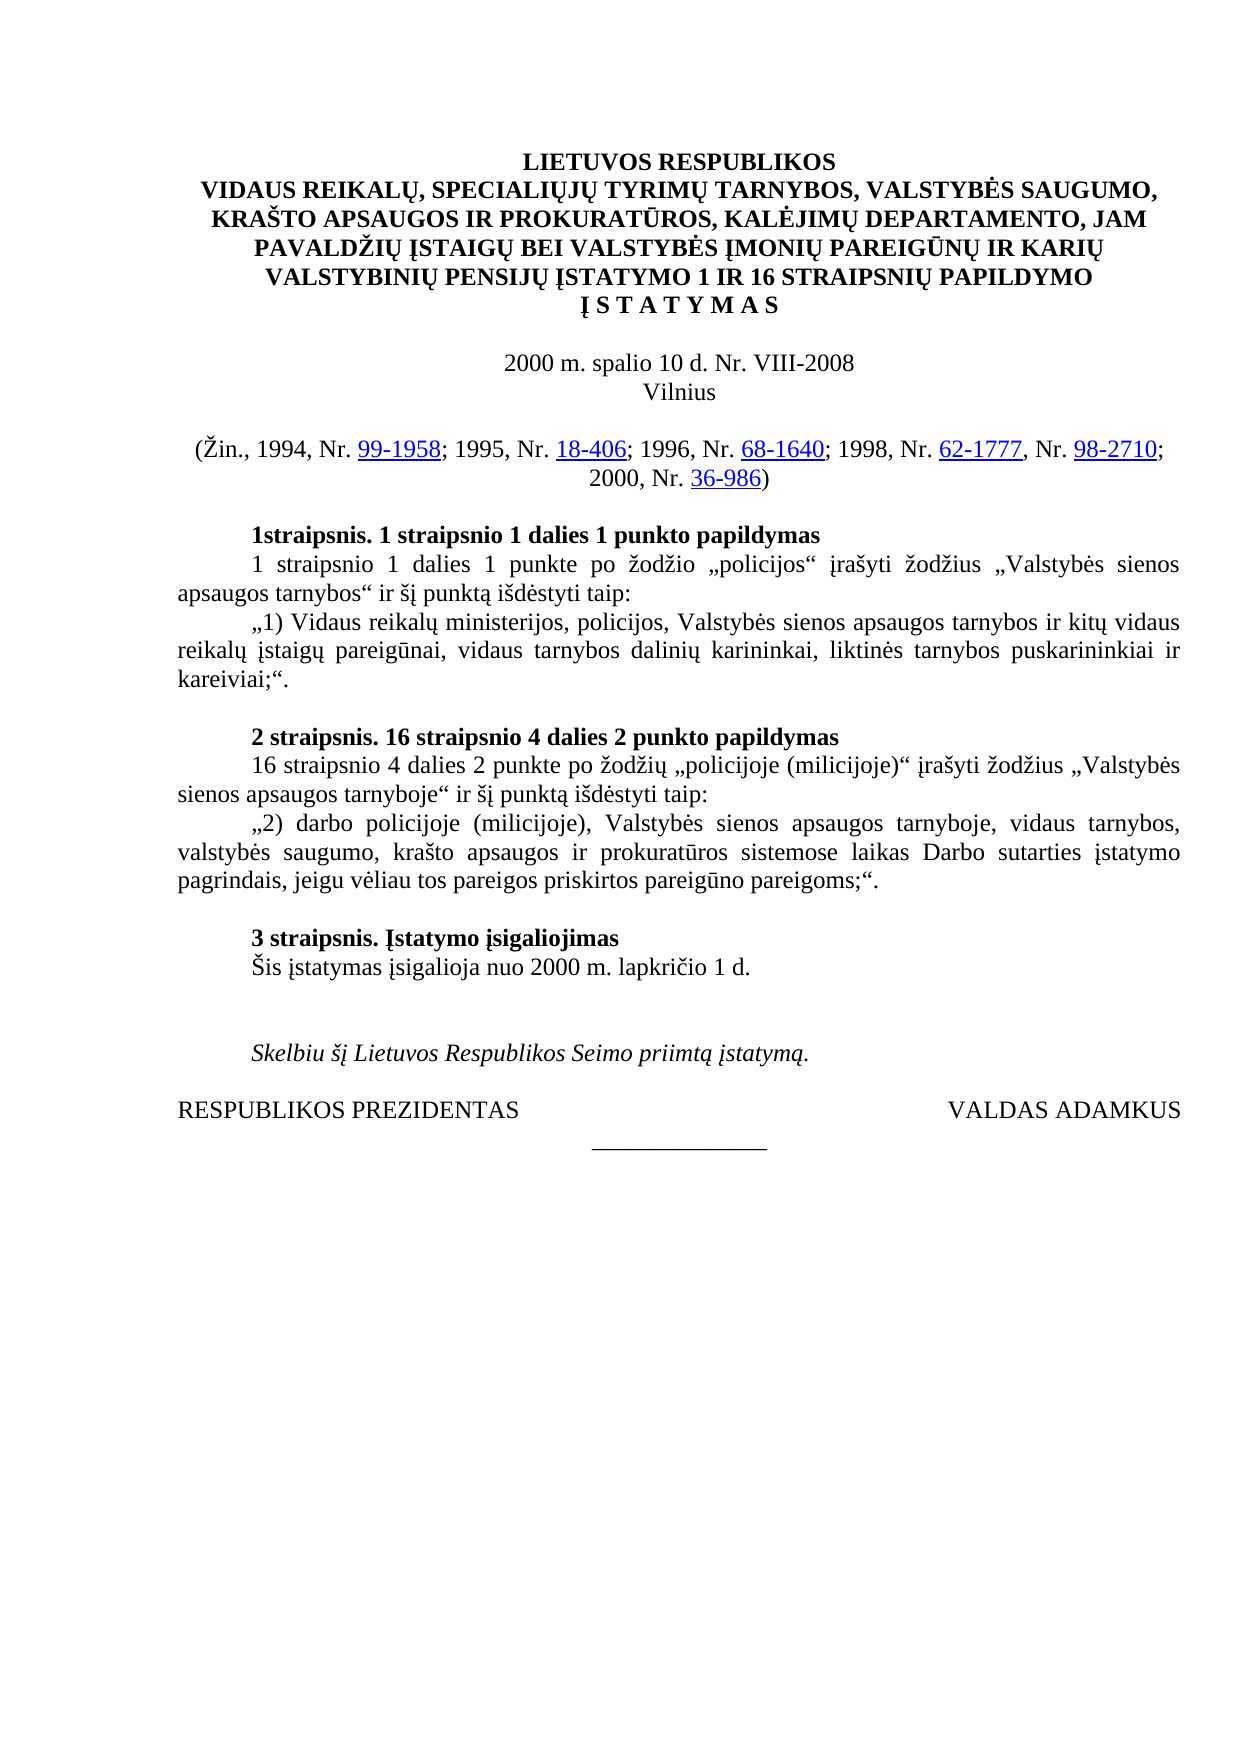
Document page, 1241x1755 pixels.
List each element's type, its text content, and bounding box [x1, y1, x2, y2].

text ______________ [177, 1124, 1181, 1153]
text Į S T A T Y M A S [177, 291, 1181, 319]
text Vilnius [177, 377, 1181, 406]
text LIETUVOS RESPUBLIKOS [177, 147, 1181, 176]
text 1straipsnis. 1 straipsnio 1 dalies 1 punkto papildymas [177, 521, 1181, 549]
text 2 straipsnis. 16 straipsnio 4 dalies 2 punkto papildymas [177, 722, 1181, 751]
text RESPUBLIKOS PREZIDENTAS VALDAS ADAMKUS [177, 1096, 1181, 1124]
text VIDAUS REIKALŲ, SPECIALIŲJŲ TYRIMŲ TARNYBOS, VALSTYBĖS SAUGUMO, KRAŠTO APSAUGOS IR PROKURATŪROS, KALĖJIMŲ DEPARTAMENTO, JAM PAVALDŽIŲ ĮSTAIGŲ BEI VALSTYBĖS ĮMONIŲ PAREIGŪNŲ IR KARIŲ VALSTYBINIŲ PENSIJŲ ĮSTATYMO 1 IR 16 STRAIPSNIŲ PAPILDYMO [177, 176, 1181, 291]
text Skelbiu šį Lietuvos Respublikos Seimo priimtą įstatymą. [177, 1038, 1181, 1067]
text „2) darbo policijoje (milicijoje), Valstybės sienos apsaugos tarnyboje, vidaus tarnybos, valstybės saugumo, krašto apsaugos ir prokuratūros sistemose laikas Darbo sutarties įstatymo pagrindais, jeigu vėliau tos pareigos priskirtos pareigūno pareigoms;“. [177, 808, 1181, 894]
text 2000 m. spalio 10 d. Nr. VIII-2008 [177, 348, 1181, 377]
text 1 straipsnio 1 dalies 1 punkte po žodžio „policijos“ įrašyti žodžius „Valstybės sienos apsaugos tarnybos“ ir šį punktą išdėstyti taip: [177, 549, 1181, 607]
text Šis įstatymas įsigalioja nuo 2000 m. lapkričio 1 d. [177, 952, 1181, 981]
text (Žin., 1994, Nr. 99-1958; 1995, Nr. 18-406; 1996, Nr. 68-1640; 1998, Nr. 62-1777, Nr. 98-2710; 2000, Nr. 36-986) [177, 434, 1181, 492]
text „1) Vidaus reikalų ministerijos, policijos, Valstybės sienos apsaugos tarnybos ir kitų vidaus reikalų įstaigų pareigūnai, vidaus tarnybos dalinių karininkai, liktinės tarnybos puskarininkiai ir kareiviai;“. [177, 607, 1181, 693]
text 16 straipsnio 4 dalies 2 punkte po žodžių „policijoje (milicijoje)“ įrašyti žodžius „Valstybės sienos apsaugos tarnyboje“ ir šį punktą išdėstyti taip: [177, 751, 1181, 808]
text 3 straipsnis. Įstatymo įsigaliojimas [177, 923, 1181, 952]
